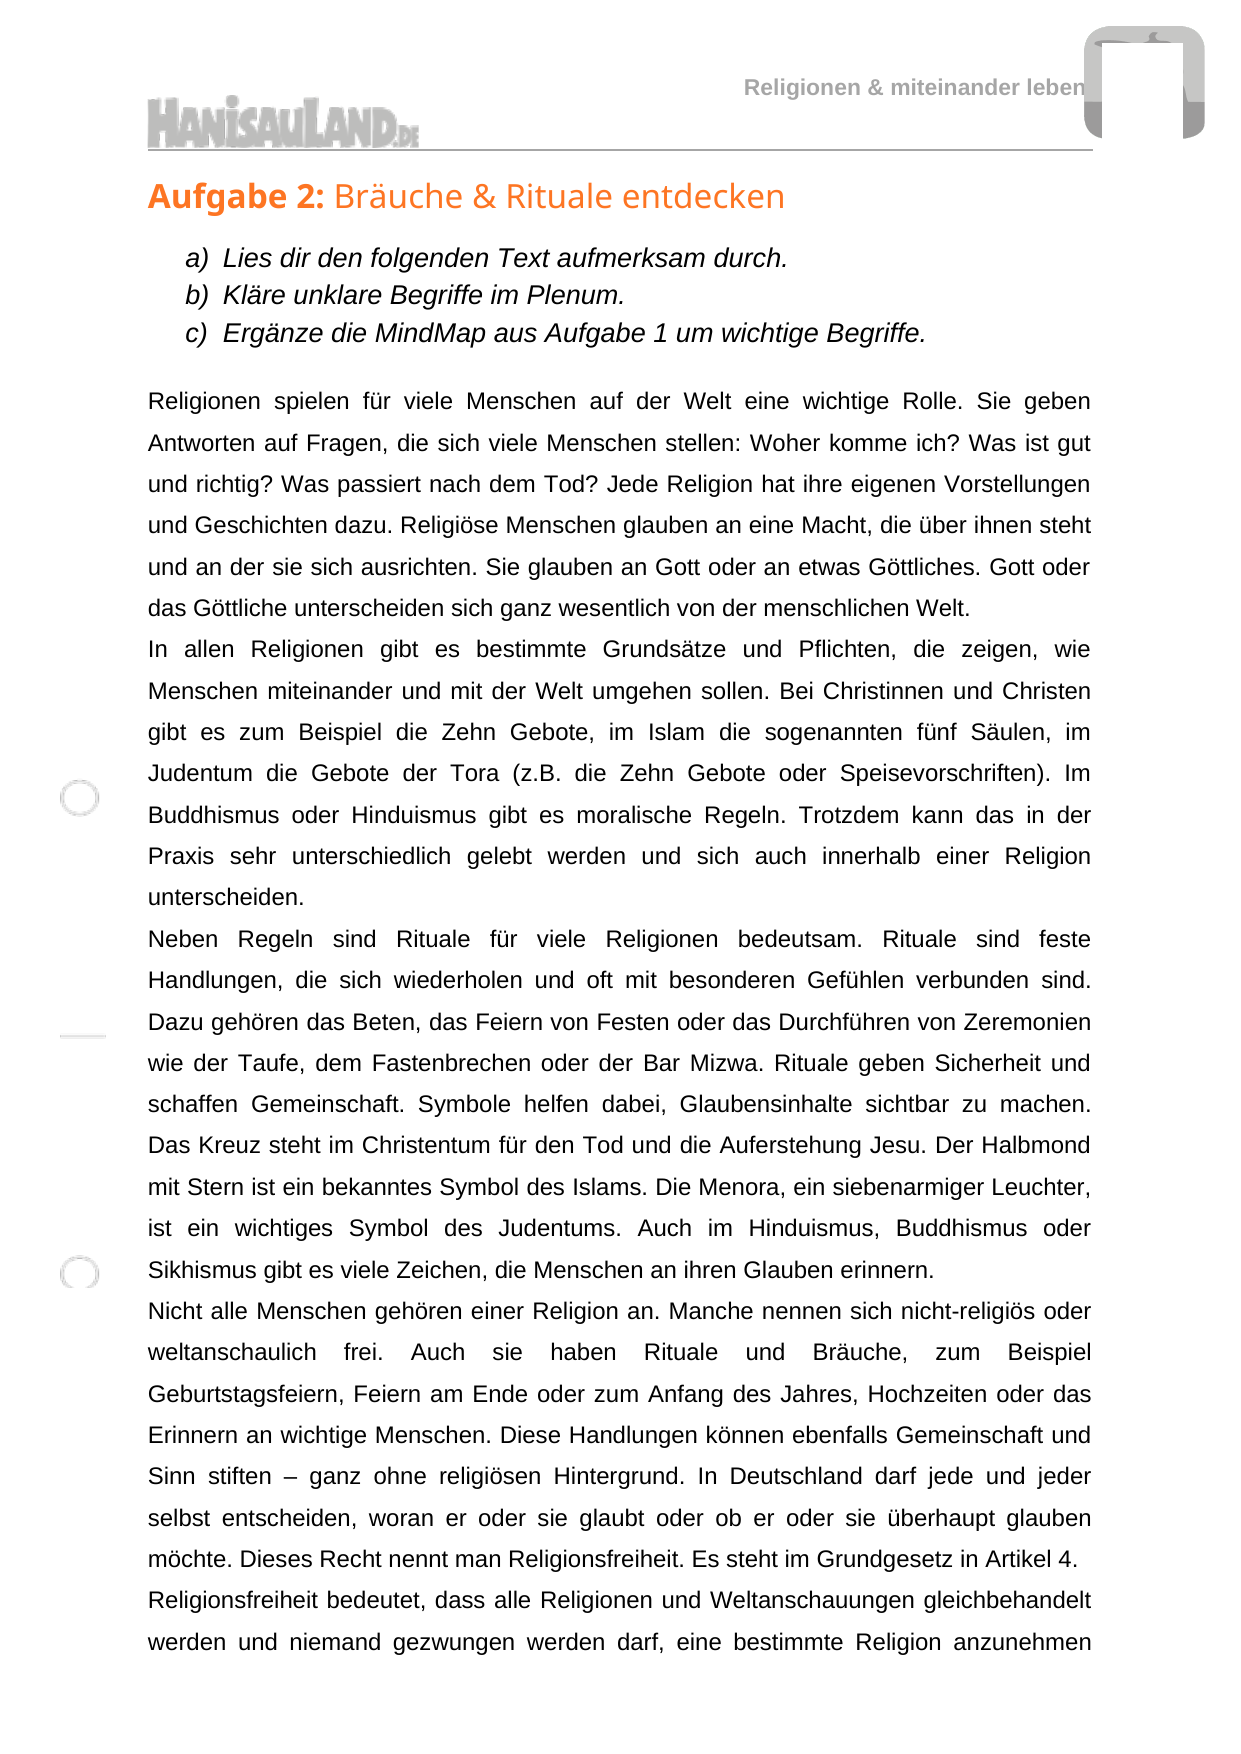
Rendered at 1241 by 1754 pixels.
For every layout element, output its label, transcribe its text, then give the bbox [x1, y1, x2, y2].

text Religionsfreiheit bedeutet, dass alle Religionen und Weltanschauungen gleichbehandelt werden und niemand gezwungen werden darf, eine bestimmte Religion anzunehmen [148, 1586, 1093, 1655]
text Aufgabe 2: Bräuche & Rituale entdecken [148, 179, 1093, 216]
text Nicht alle Menschen gehören einer Religion an. Manche nennen sich nicht-religiös oder weltanschaulich frei. Auch sie haben Rituale und Bräuche, zum Beispiel Geburtstagsfeiern, Feiern am Ende oder zum Anfang des Jahres, Hochzeiten oder das Erinnern an wichtige Menschen. Diese Handlungen können ebenfalls Gemeinschaft und Sinn stiften – ganz ohne religiösen Hintergrund. In Deutschland darf jede und jeder selbst entscheiden, woran er oder sie glaubt oder ob er oder sie überhaupt glauben möchte. Dieses Recht nennt man Religionsfreiheit. Es steht im Grundgesetz in Artikel 4. [148, 1297, 1093, 1573]
text A [1102, 71, 1182, 178]
text A [1102, 43, 1183, 151]
text Neben Regeln sind Rituale für viele Religionen bedeutsam. Rituale sind feste Handlungen, die sich wiederholen und oft mit besonderen Gefühlen verbunden sind. Dazu gehören das Beten, das Feiern von Festen oder das Durchführen von Zeremonien wie der Taufe, dem Fastenbrechen oder der Bar Mizwa. Rituale geben Sicherheit und schaffen Gemeinschaft. Symbole helfen dabei, Glaubensinhalte sichtbar zu machen. Das Kreuz steht im Christentum für den Tod und die Auferstehung Jesu. Der Halbmond mit Stern ist ein bekanntes Symbol des Islams. Die Menora, ein siebenarmiger Leuchter, ist ein wichtiges Symbol des Judentums. Auch im Hinduismus, Buddhismus oder Sikhismus gibt es viele Zeichen, die Menschen an ihren Glauben erinnern. [148, 925, 1093, 1283]
list Lies dir den folgenden Text aufmerksam durch. [185, 237, 1093, 274]
text In allen Religionen gibt es bestimmte Grundsätze und Pflichten, die zeigen, wie Menschen miteinander und mit der Welt umgehen sollen. Bei Christinnen und Christen gibt es zum Beispiel die Zehn Gebote, im Islam die sogenannten fünf Säulen, im Judentum die Gebote der Tora (z.B. die Zehn Gebote oder Speisevorschriften). Im Buddhismus oder Hinduismus gibt es moralische Regeln. Trotzdem kann das in der Praxis sehr unterschiedlich gelebt werden und sich auch innerhalb einer Religion unterscheiden. [148, 635, 1093, 911]
text A [1102, 1480, 1183, 1587]
list Kläre unklare Begriffe im Plenum. [185, 274, 1093, 312]
text Religionen spielen für viele Menschen auf der Welt eine wichtige Rolle. Sie geben Antworten auf Fragen, die sich viele Menschen stellen: Woher komme ich? Was ist gut und richtig? Was passiert nach dem Tod? Jede Religion hat ihre eigenen Vorstellungen und Geschichten dazu. Religiöse Menschen glauben an eine Macht, die über ihnen steht und an der sie sich ausrichten. Sie glauben an Gott oder an etwas Göttliches. Gott oder das Göttliche unterscheiden sich ganz wesentlich von der menschlichen Welt. [148, 387, 1093, 621]
list Ergänze die MindMap aus Aufgabe 1 um wichtige Begriffe. [185, 312, 1093, 349]
